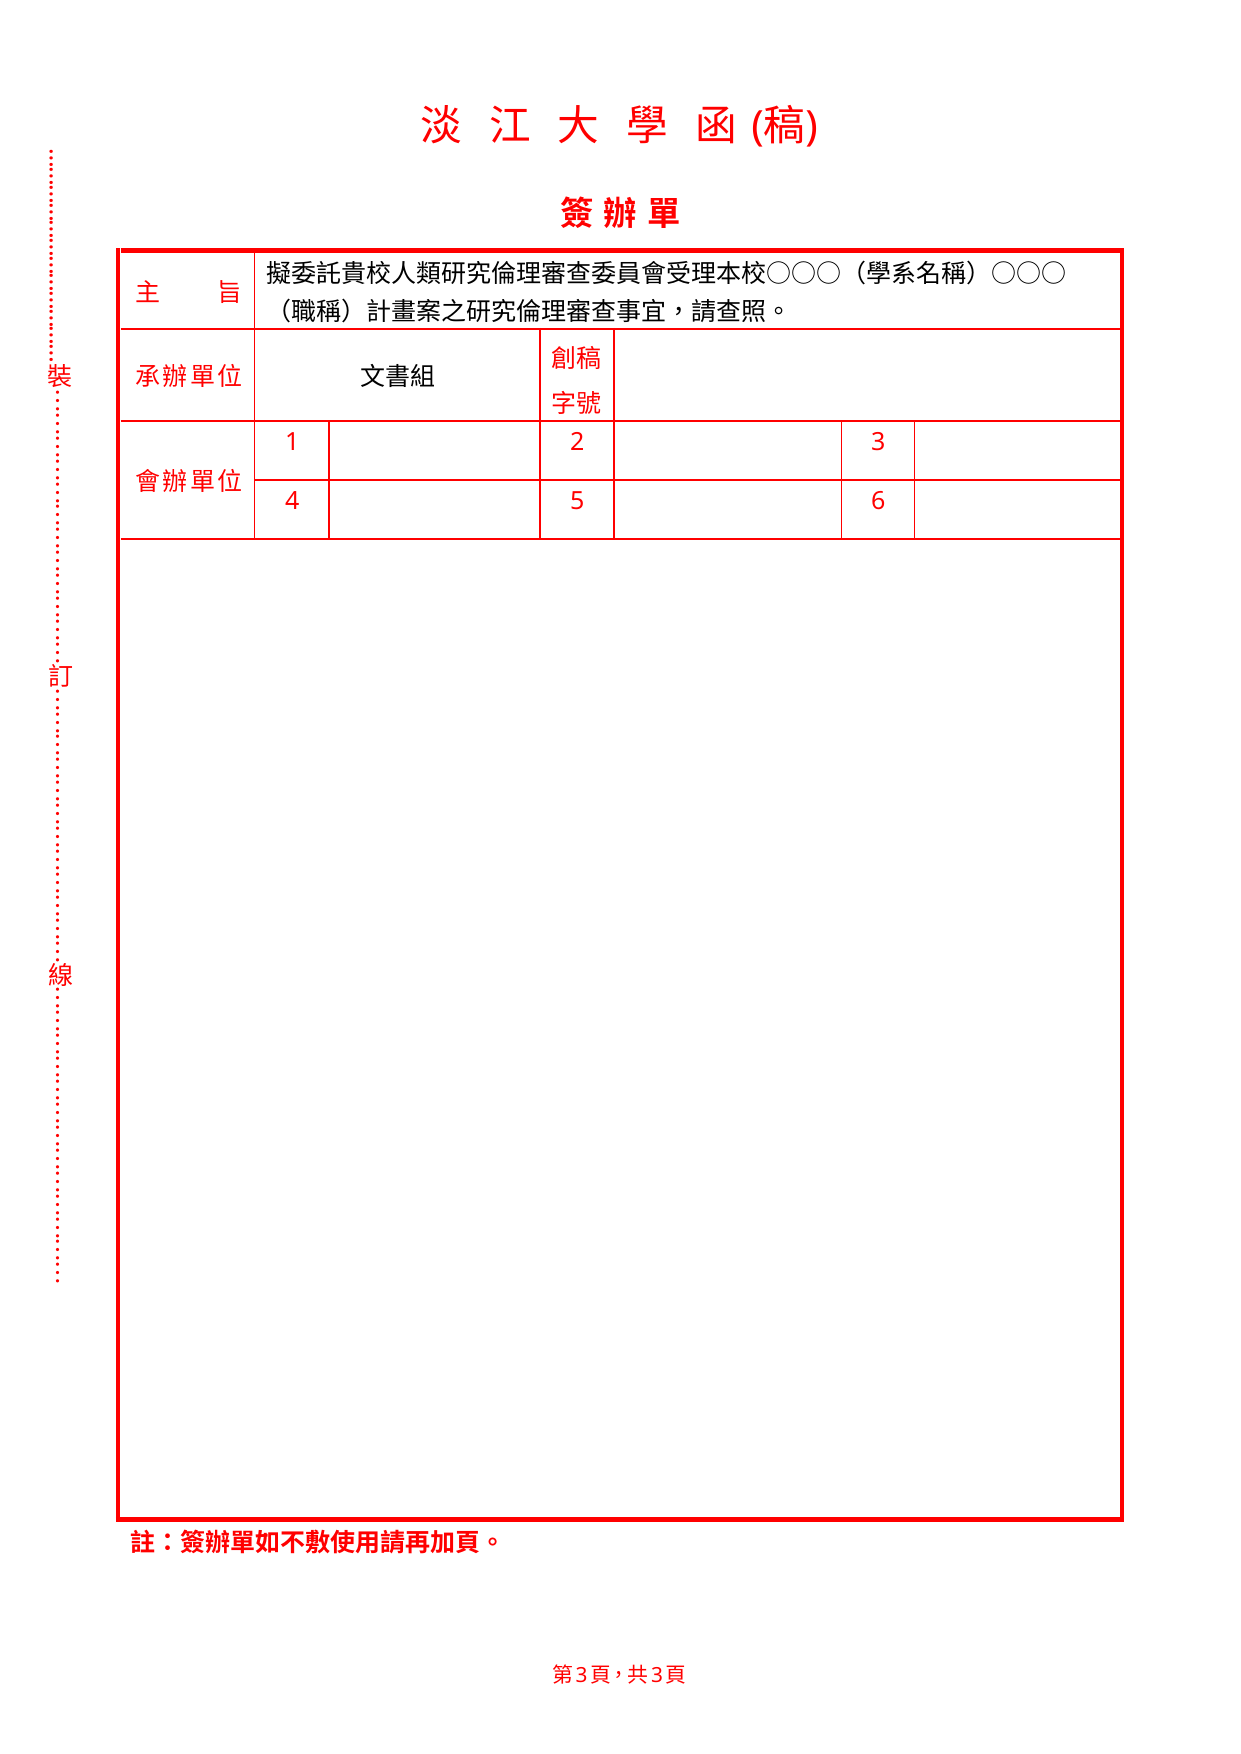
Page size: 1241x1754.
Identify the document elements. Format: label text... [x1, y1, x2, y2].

table_cell 5 [541, 481, 613, 538]
table_cell 3 [842, 422, 914, 479]
table_cell [915, 481, 1120, 538]
table_cell [615, 422, 841, 479]
table_cell [330, 422, 539, 479]
table_cell [120, 539, 1120, 1517]
table_cell 創稿字號 [541, 330, 613, 420]
table_cell 承辦單位 [120, 329, 254, 420]
table_cell [330, 481, 539, 538]
table_cell [915, 422, 1120, 479]
table_cell 4 [255, 481, 328, 538]
text 註：簽辦單如不敷使用請再加頁。 [118, 1522, 1122, 1559]
table_cell 2 [541, 422, 613, 479]
table_header 簽辦單 [118, 173, 1122, 248]
table_cell [615, 481, 841, 538]
table_cell 6 [842, 481, 914, 538]
table_cell 會辦單位 [120, 421, 254, 538]
table_cell 1 [255, 422, 328, 479]
table_cell [615, 330, 1120, 420]
table_cell 擬委託貴校人類研究倫理審查委員會受理本校○○○（學系名稱）○○○（職稱）計畫案之研究倫理審查事宜，請查照。 [255, 253, 1120, 328]
table_cell 主旨 [120, 249, 254, 328]
table_cell 文書組 [255, 330, 539, 420]
